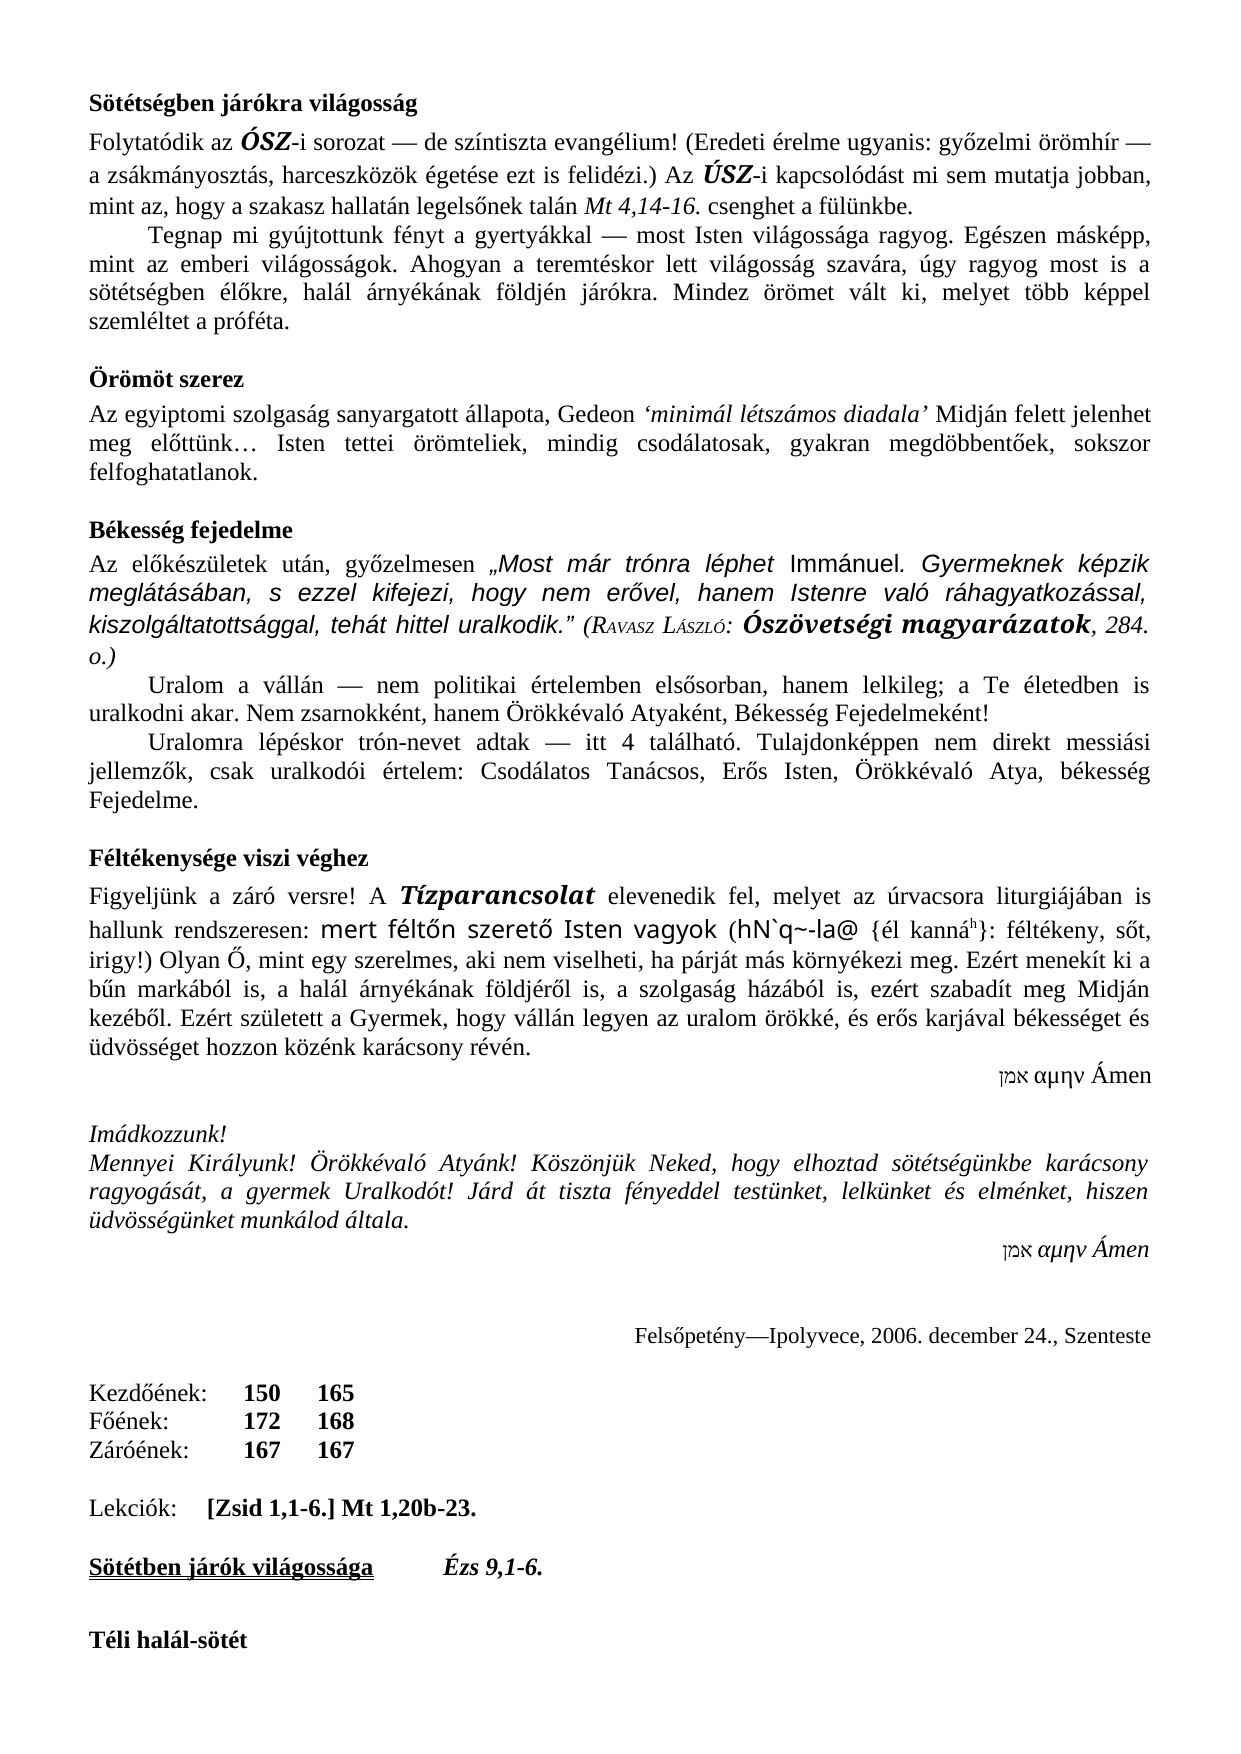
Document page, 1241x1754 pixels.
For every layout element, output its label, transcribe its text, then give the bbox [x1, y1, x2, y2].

text Felsőpetény―Ipolyvece, 2006. december 24., Szenteste [88, 1322, 1152, 1348]
text Az egyiptomi szolgaság sanyargatott állapota, Gedeon ‘minimál létszámos diadala’ Midján felett jelenhet meg előttünk… Isten tettei örömteliek, mindig csodálatosak, gyakran megdöbbentőek, sokszor felfoghatatlanok. [88, 399, 1152, 485]
subtitle Sötétségben járókra világosság [88, 88, 1152, 117]
text Figyeljünk a záró versre! A Tízparancsolat elevenedik fel, melyet az úrvacsora liturgiájában is hallunk rendszeresen: mert féltőn szerető Isten vagyok (hN`q~‑la@ {él kannáh}: féltékeny, sőt, irigy!) Olyan Ő, mint egy szerelmes, aki nem viselheti, ha párját más környékezi meg. Ezért menekít ki a bűn markából is, a halál árnyékának földjéről is, a szolgaság házából is, ezért szabadít meg Midján kezéből. Ezért született a Gyermek, hogy vállán legyen az uralom örökké, és erős karjával békességet és üdvösséget hozzon közénk karácsony révén. [88, 878, 1152, 1061]
text Főének: 172 168 [88, 1406, 1152, 1435]
subtitle Féltékenysége viszi véghez [88, 843, 1152, 872]
text Imádkozzunk! [88, 1119, 1152, 1148]
text Tegnap mi gyújtottunk fényt a gyertyákkal — most Isten világossága ragyog. Egészen másképp, mint az emberi világosságok. Ahogyan a teremtéskor lett világosság szavára, úgy ragyog most is a sötétségben élőkre, halál árnyékának földjén járókra. Mindez örömet vált ki, melyet több képpel szemléltet a próféta. [88, 220, 1152, 335]
subtitle Örömöt szerez [88, 364, 1152, 393]
text Lekciók: [Zsid 1,1-6.] Mt 1,20b-23. [88, 1493, 1152, 1522]
text אמן αμην Ámen [88, 1234, 1152, 1263]
text Kezdőének: 150 165 [88, 1378, 1152, 1406]
text Sötétben járók világossága Ézs 9,1-6. [88, 1552, 1152, 1580]
text Záróének: 167 167 [88, 1435, 1152, 1464]
subtitle Téli halál-sötét [88, 1625, 1152, 1653]
text אמן αμην Ámen [88, 1061, 1152, 1089]
text Uralom a vállán — nem politikai értelemben elsősorban, hanem lelkileg; a Te életedben is uralkodni akar. Nem zsarnokként, hanem Örökkévaló Atyaként, Békesség Fejedelmeként! [88, 670, 1152, 727]
text Mennyei Királyunk! Örökkévaló Atyánk! Köszönjük Neked, hogy elhoztad sötétségünkbe karácsony ragyogását, a gyermek Uralkodót! Járd át tiszta fényeddel testünket, lelkünket és elménket, hiszen üdvösségünket munkálod általa. [88, 1148, 1152, 1234]
text Folytatódik az ÓSZ‑i sorozat — de színtiszta evangélium! (Eredeti érelme ugyanis: győzelmi örömhír — a zsákmányosztás, harceszközök égetése ezt is felidézi.) Az ÚSZ‑i kapcsolódást mi sem mutatja jobban, mint az, hogy a szakasz hallatán legelsőnek talán Mt 4,14-16. csenghet a fülünkbe. [88, 123, 1152, 220]
subtitle Békesség fejedelme [88, 515, 1152, 543]
text Uralomra lépéskor trón-nevet adtak — itt 4 található. Tulajdonképpen nem direkt messiási jellemzők, csak uralkodói értelem: Csodálatos Tanácsos, Erős Isten, Örökkévaló Atya, békesség Fejedelme. [88, 727, 1152, 813]
text Az előkészületek után, győzelmesen „Most már trónra léphet Immánuel. Gyermeknek képzik meglátásában, s ezzel kifejezi, hogy nem erővel, hanem Istenre való ráhagyatkozással, kiszolgáltatottsággal, tehát hittel uralkodik.” (Ravasz László: Ószövetségi magyarázatok, 284. o.) [88, 549, 1152, 670]
